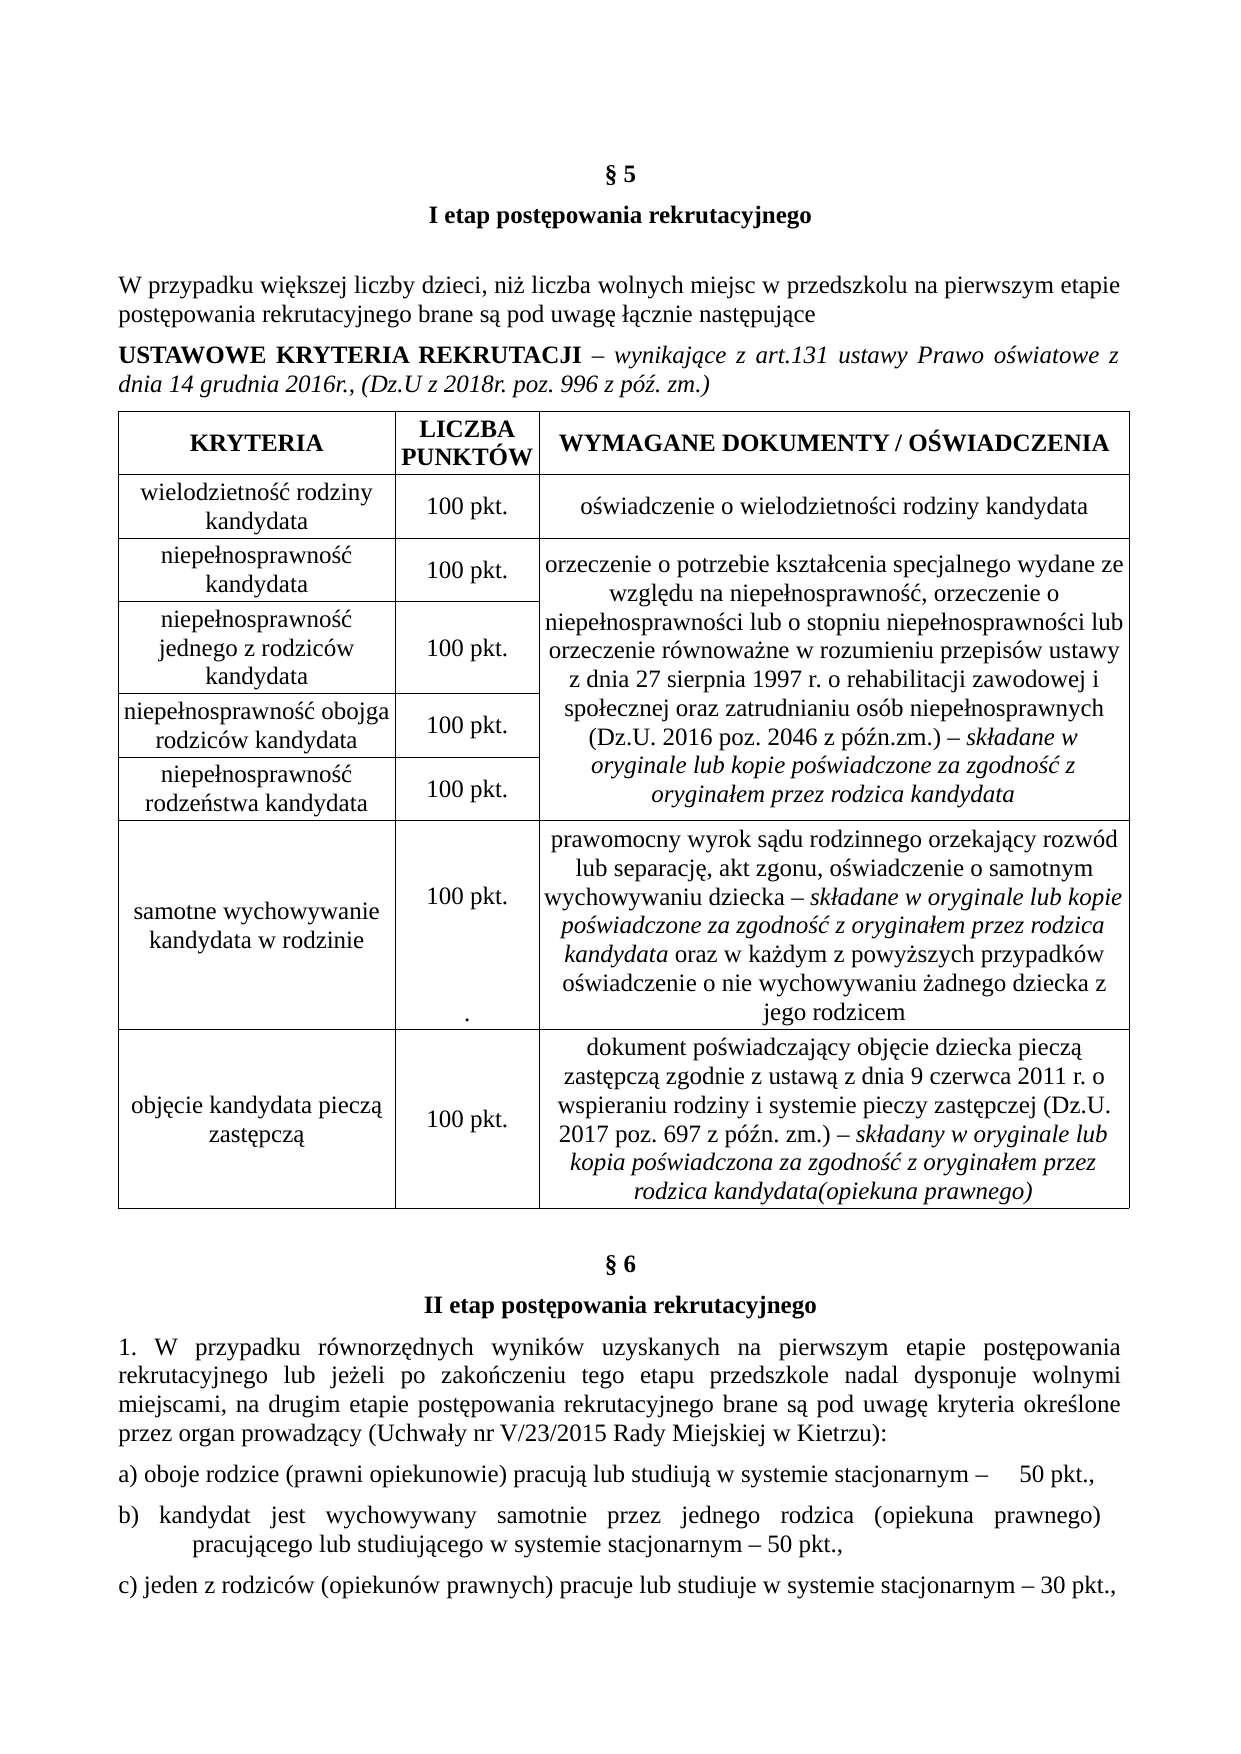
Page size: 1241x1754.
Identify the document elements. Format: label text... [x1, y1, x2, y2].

table_cell 100 pkt. [396, 539, 539, 601]
table_header LICZBA PUNKTÓW [396, 412, 539, 474]
text USTAWOWE KRYTERIA REKRUTACJI – wynikające z art.131 ustawy Prawo oświatowe z dnia 14 grudnia 2016r., (Dz.U z 2018r. poz. 996 z póź. zm.) [118, 341, 1122, 398]
text W przypadku większej liczby dzieci, niż liczba wolnych miejsc w przedszkolu na pierwszym etapie postępowania rekrutacyjnego brane są pod uwagę łącznie następujące [118, 242, 1122, 328]
table_cell oświadczenie o wielodzietności rodziny kandydata [540, 475, 1129, 537]
table_cell prawomocny wyrok sądu rodzinnego orzekający rozwód lub separację, akt zgonu, oświadczenie o samotnym wychowywaniu dziecka – składane w oryginale lub kopie poświadczone za zgodność z oryginałem przez rodzica kandydata oraz w każdym z powyższych przypadków oświadczenie o nie wychowywaniu żadnego dziecka z jego rodzicem [540, 821, 1129, 1029]
table_cell 100 pkt. [396, 1030, 539, 1208]
table_header WYMAGANE DOKUMENTY / OŚWIADCZENIA [540, 412, 1129, 474]
table_cell objęcie kandydata pieczą zastępczą [119, 1030, 395, 1208]
table_cell niepełnosprawność jednego z rodziców kandydata [119, 602, 395, 693]
table_cell 100 pkt. [396, 758, 539, 820]
text § 6 [118, 1249, 1122, 1278]
table_header KRYTERIA [119, 412, 395, 474]
table_cell 100 pkt. [396, 694, 539, 757]
table_cell niepełnosprawność obojga rodziców kandydata [119, 694, 395, 757]
table_cell niepełnosprawność kandydata [119, 539, 395, 601]
text c) jeden z rodziców (opiekunów prawnych) pracuje lub studiuje w systemie stacjonarnym – 30 pkt., [118, 1570, 1122, 1599]
table_cell samotne wychowywanie kandydata w rodzinie [119, 821, 395, 1029]
text I etap postępowania rekrutacyjnego [118, 201, 1122, 229]
text II etap postępowania rekrutacyjnego [118, 1290, 1122, 1319]
table_cell orzeczenie o potrzebie kształcenia specjalnego wydane ze względu na niepełnosprawność, orzeczenie o niepełnosprawności lub o stopniu niepełnosprawności lub orzeczenie równoważne w rozumieniu przepisów ustawy z dnia 27 sierpnia 1997 r. o rehabilitacji zawodowej i społecznej oraz zatrudnianiu osób niepełnosprawnych (Dz.U. 2016 poz. 2046 z późn.zm.) – składane w oryginale lub kopie poświadczone za zgodność z oryginałem przez rodzica kandydata [540, 539, 1129, 820]
table_cell niepełnosprawność rodzeństwa kandydata [119, 758, 395, 820]
table_cell wielodzietność rodziny kandydata [119, 475, 395, 537]
table_cell 100 pkt. . [396, 821, 539, 1029]
text § 5 [118, 159, 1122, 188]
text b) kandydat jest wychowywany samotnie przez jednego rodzica (opiekuna prawnego) pracującego lub studiującego w systemie stacjonarnym – 50 pkt., [118, 1500, 1122, 1558]
table_cell 100 pkt. [396, 475, 539, 537]
text a) oboje rodzice (prawni opiekunowie) pracują lub studiują w systemie stacjonarnym – 50 pkt., [118, 1459, 1122, 1488]
text 1. W przypadku równorzędnych wyników uzyskanych na pierwszym etapie postępowania rekrutacyjnego lub jeżeli po zakończeniu tego etapu przedszkole nadal dysponuje wolnymi miejscami, na drugim etapie postępowania rekrutacyjnego brane są pod uwagę kryteria określone przez organ prowadzący (Uchwały nr V/23/2015 Rady Miejskiej w Kietrzu): [118, 1332, 1122, 1447]
table_cell dokument poświadczający objęcie dziecka pieczą zastępczą zgodnie z ustawą z dnia 9 czerwca 2011 r. o wspieraniu rodziny i systemie pieczy zastępczej (Dz.U. 2017 poz. 697 z późn. zm.) – składany w oryginale lub kopia poświadczona za zgodność z oryginałem przez rodzica kandydata(opiekuna prawnego) [540, 1030, 1129, 1208]
table_cell 100 pkt. [396, 602, 539, 693]
